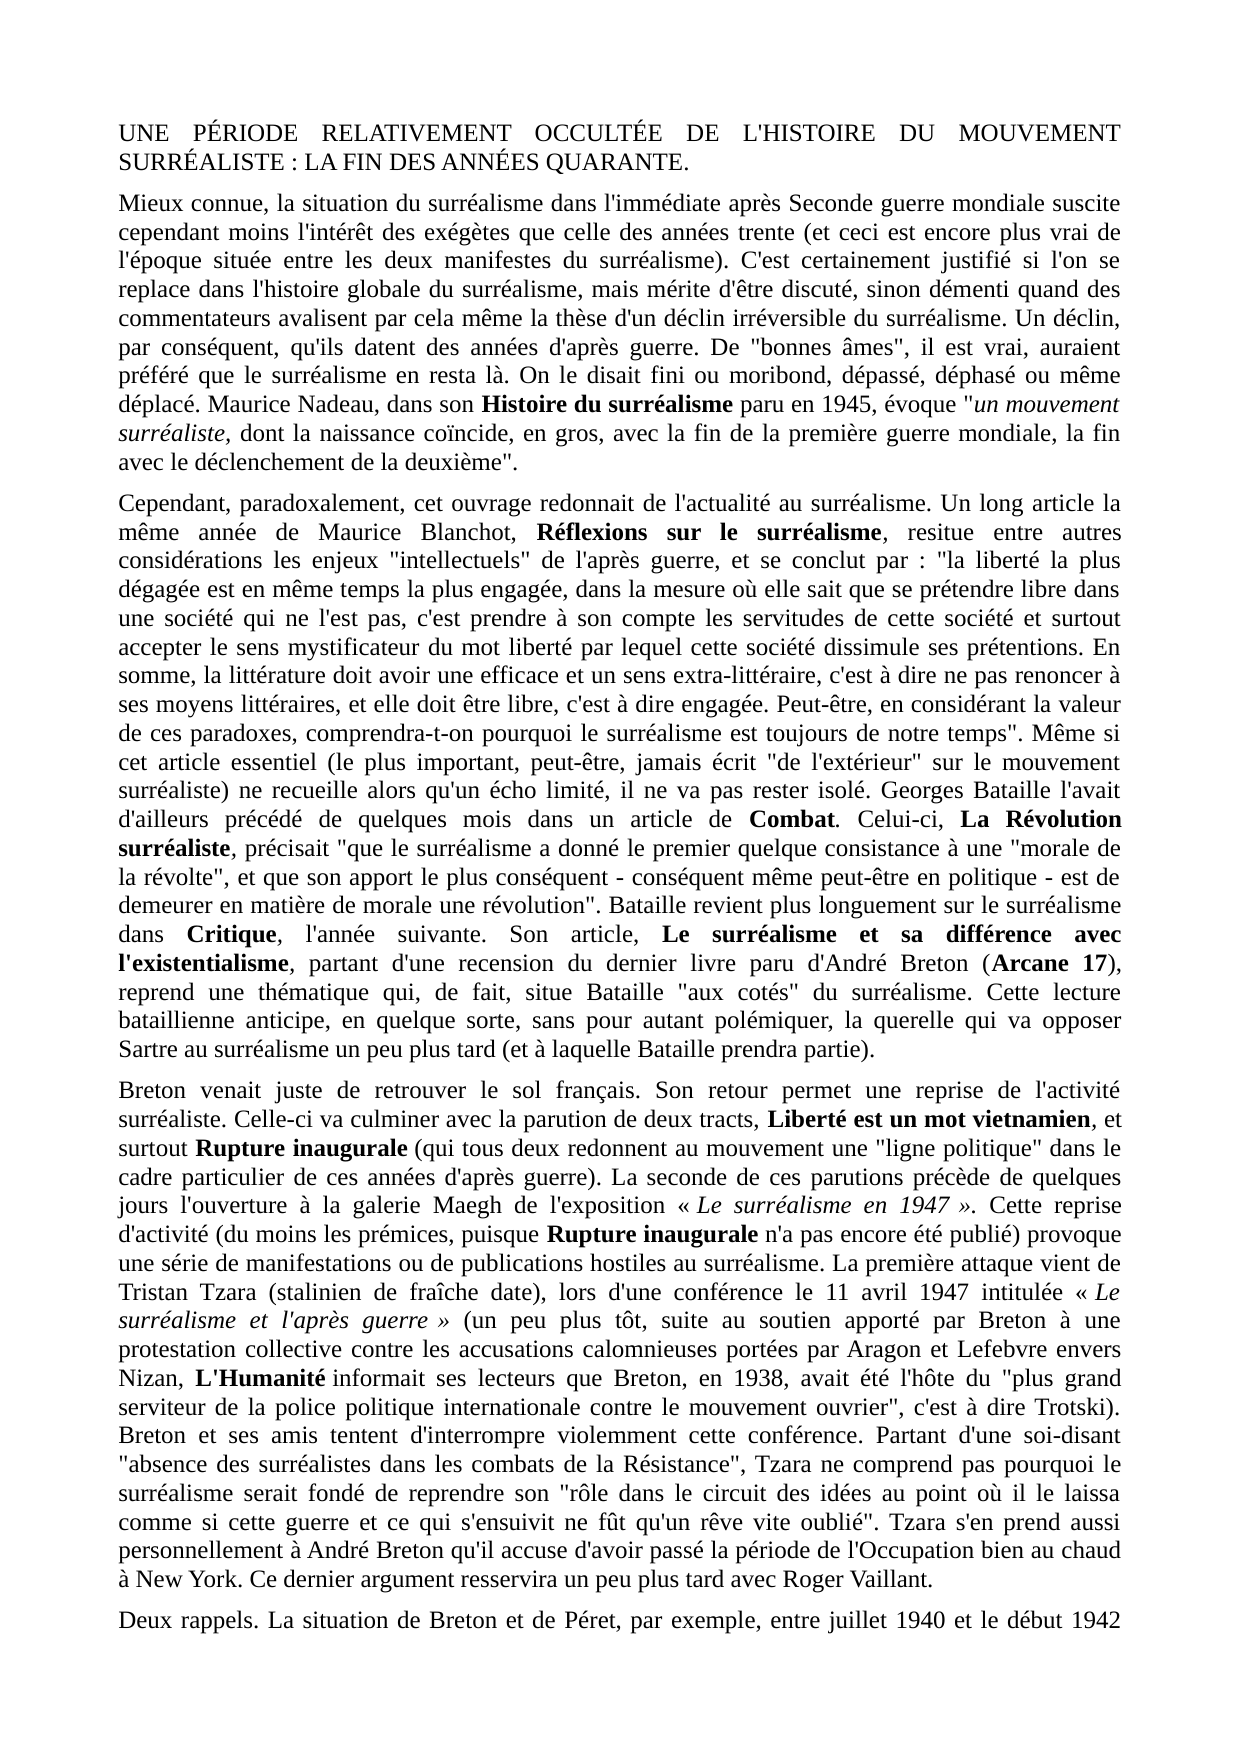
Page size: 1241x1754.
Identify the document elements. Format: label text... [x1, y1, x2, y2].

text Cependant, paradoxalement, cet ouvrage redonnait de l'actualité au surréalisme. Un long article la même année de Maurice Blanchot, Réflexions sur le surréalisme, resitue entre autres considérations les enjeux "intellectuels" de l'après guerre, et se conclut par : "la liberté la plus dégagée est en même temps la plus engagée, dans la mesure où elle sait que se prétendre libre dans une société qui ne l'est pas, c'est prendre à son compte les servitudes de cette société et surtout accepter le sens mystificateur du mot liberté par lequel cette société dissimule ses prétentions. En somme, la littérature doit avoir une efficace et un sens extra-littéraire, c'est à dire ne pas renoncer à ses moyens littéraires, et elle doit être libre, c'est à dire engagée. Peut-être, en considérant la valeur de ces paradoxes, comprendra-t-on pourquoi le surréalisme est toujours de notre temps". Même si cet article essentiel (le plus important, peut-être, jamais écrit "de l'extérieur" sur le mouvement surréaliste) ne recueille alors qu'un écho limité, il ne va pas rester isolé. Georges Bataille l'avait d'ailleurs précédé de quelques mois dans un article de Combat. Celui-ci, La Révolution surréaliste, précisait "que le surréalisme a donné le premier quelque consistance à une "morale de la révolte", et que son apport le plus conséquent - conséquent même peut-être en politique - est de demeurer en matière de morale une révolution". Bataille revient plus longuement sur le surréalisme dans Critique, l'année suivante. Son article, Le surréalisme et sa différence avec l'existentialisme, partant d'une recension du dernier livre paru d'André Breton (Arcane 17), reprend une thématique qui, de fait, situe Bataille "aux cotés" du surréalisme. Cette lecture bataillienne anticipe, en quelque sorte, sans pour autant polémiquer, la querelle qui va opposer Sartre au surréalisme un peu plus tard (et à laquelle Bataille prendra partie). [118, 488, 1122, 1063]
text Breton venait juste de retrouver le sol français. Son retour permet une reprise de l'activité surréaliste. Celle-ci va culminer avec la parution de deux tracts, Liberté est un mot vietnamien, et surtout Rupture inaugurale (qui tous deux redonnent au mouvement une "ligne politique" dans le cadre particulier de ces années d'après guerre). La seconde de ces parutions précède de quelques jours l'ouverture à la galerie Maegh de l'exposition « Le surréalisme en 1947 ». Cette reprise d'activité (du moins les prémices, puisque Rupture inaugurale n'a pas encore été publié) provoque une série de manifestations ou de publications hostiles au surréalisme. La première attaque vient de Tristan Tzara (stalinien de fraîche date), lors d'une conférence le 11 avril 1947 intitulée « Le surréalisme et l'après guerre » (un peu plus tôt, suite au soutien apporté par Breton à une protestation collective contre les accusations calomnieuses portées par Aragon et Lefebvre envers Nizan, L'Humanité informait ses lecteurs que Breton, en 1938, avait été l'hôte du "plus grand serviteur de la police politique internationale contre le mouvement ouvrier", c'est à dire Trotski). Breton et ses amis tentent d'interrompre violemment cette conférence. Partant d'une soi-disant "absence des surréalistes dans les combats de la Résistance", Tzara ne comprend pas pourquoi le surréalisme serait fondé de reprendre son "rôle dans le circuit des idées au point où il le laissa comme si cette guerre et ce qui s'ensuivit ne fût qu'un rêve vite oublié". Tzara s'en prend aussi personnellement à André Breton qu'il accuse d'avoir passé la période de l'Occupation bien au chaud à New York. Ce dernier argument resservira un peu plus tard avec Roger Vaillant. [118, 1076, 1122, 1593]
text UNE PÉRIODE RELATIVEMENT OCCULTÉE DE L'HISTOIRE DU MOUVEMENT SURRÉALISTE : LA FIN DES ANNÉES QUARANTE. [118, 118, 1122, 176]
text Deux rappels. La situation de Breton et de Péret, par exemple, entre juillet 1940 et le début 1942 [118, 1606, 1122, 1634]
text Mieux connue, la situation du surréalisme dans l'immédiate après Seconde guerre mondiale suscite cependant moins l'intérêt des exégètes que celle des années trente (et ceci est encore plus vrai de l'époque située entre les deux manifestes du surréalisme). C'est certainement justifié si l'on se replace dans l'histoire globale du surréalisme, mais mérite d'être discuté, sinon démenti quand des commentateurs avalisent par cela même la thèse d'un déclin irréversible du surréalisme. Un déclin, par conséquent, qu'ils datent des années d'après guerre. De "bonnes âmes", il est vrai, auraient préféré que le surréalisme en resta là. On le disait fini ou moribond, dépassé, déphasé ou même déplacé. Maurice Nadeau, dans son Histoire du surréalisme paru en 1945, évoque "un mouvement surréaliste, dont la naissance coïncide, en gros, avec la fin de la première guerre mondiale, la fin avec le déclenchement de la deuxième". [118, 188, 1122, 476]
